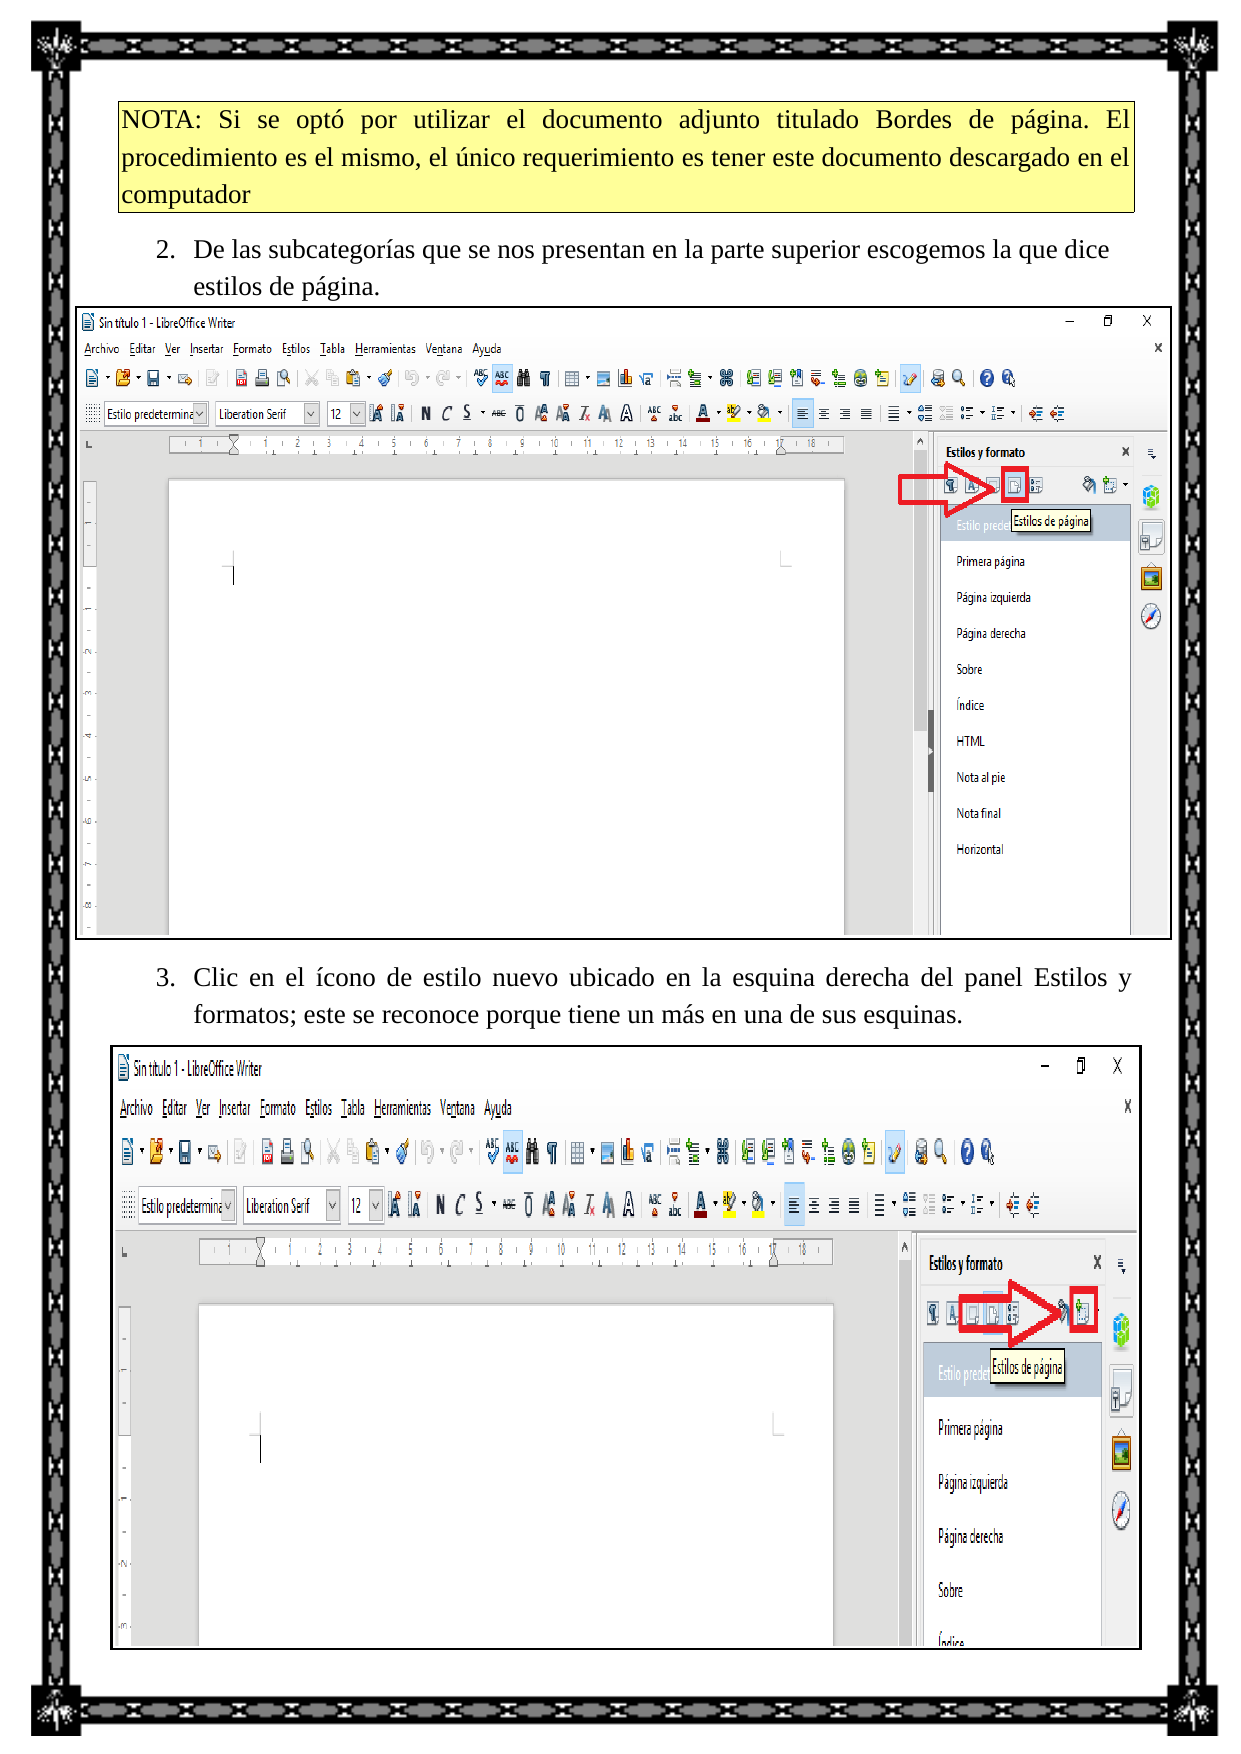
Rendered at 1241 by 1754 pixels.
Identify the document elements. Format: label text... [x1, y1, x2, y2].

list De las subcategorías que se nos presentan en la parte superior escogemos la que dice estilos de página. [156, 233, 1134, 301]
text NOTA: Si se optó por utilizar el documento adjunto titulado Bordes de página. El procedimiento es el mismo, el único requerimiento es tener este documento descargado en el computador [119, 102, 1134, 212]
picture [31, 19, 1222, 1736]
list Clic en el ícono de estilo nuevo ubicado en la esquina derecha del panel Estilos y formatos; este se reconoce porque tiene un más en una de sus esquinas. [156, 961, 1134, 1029]
